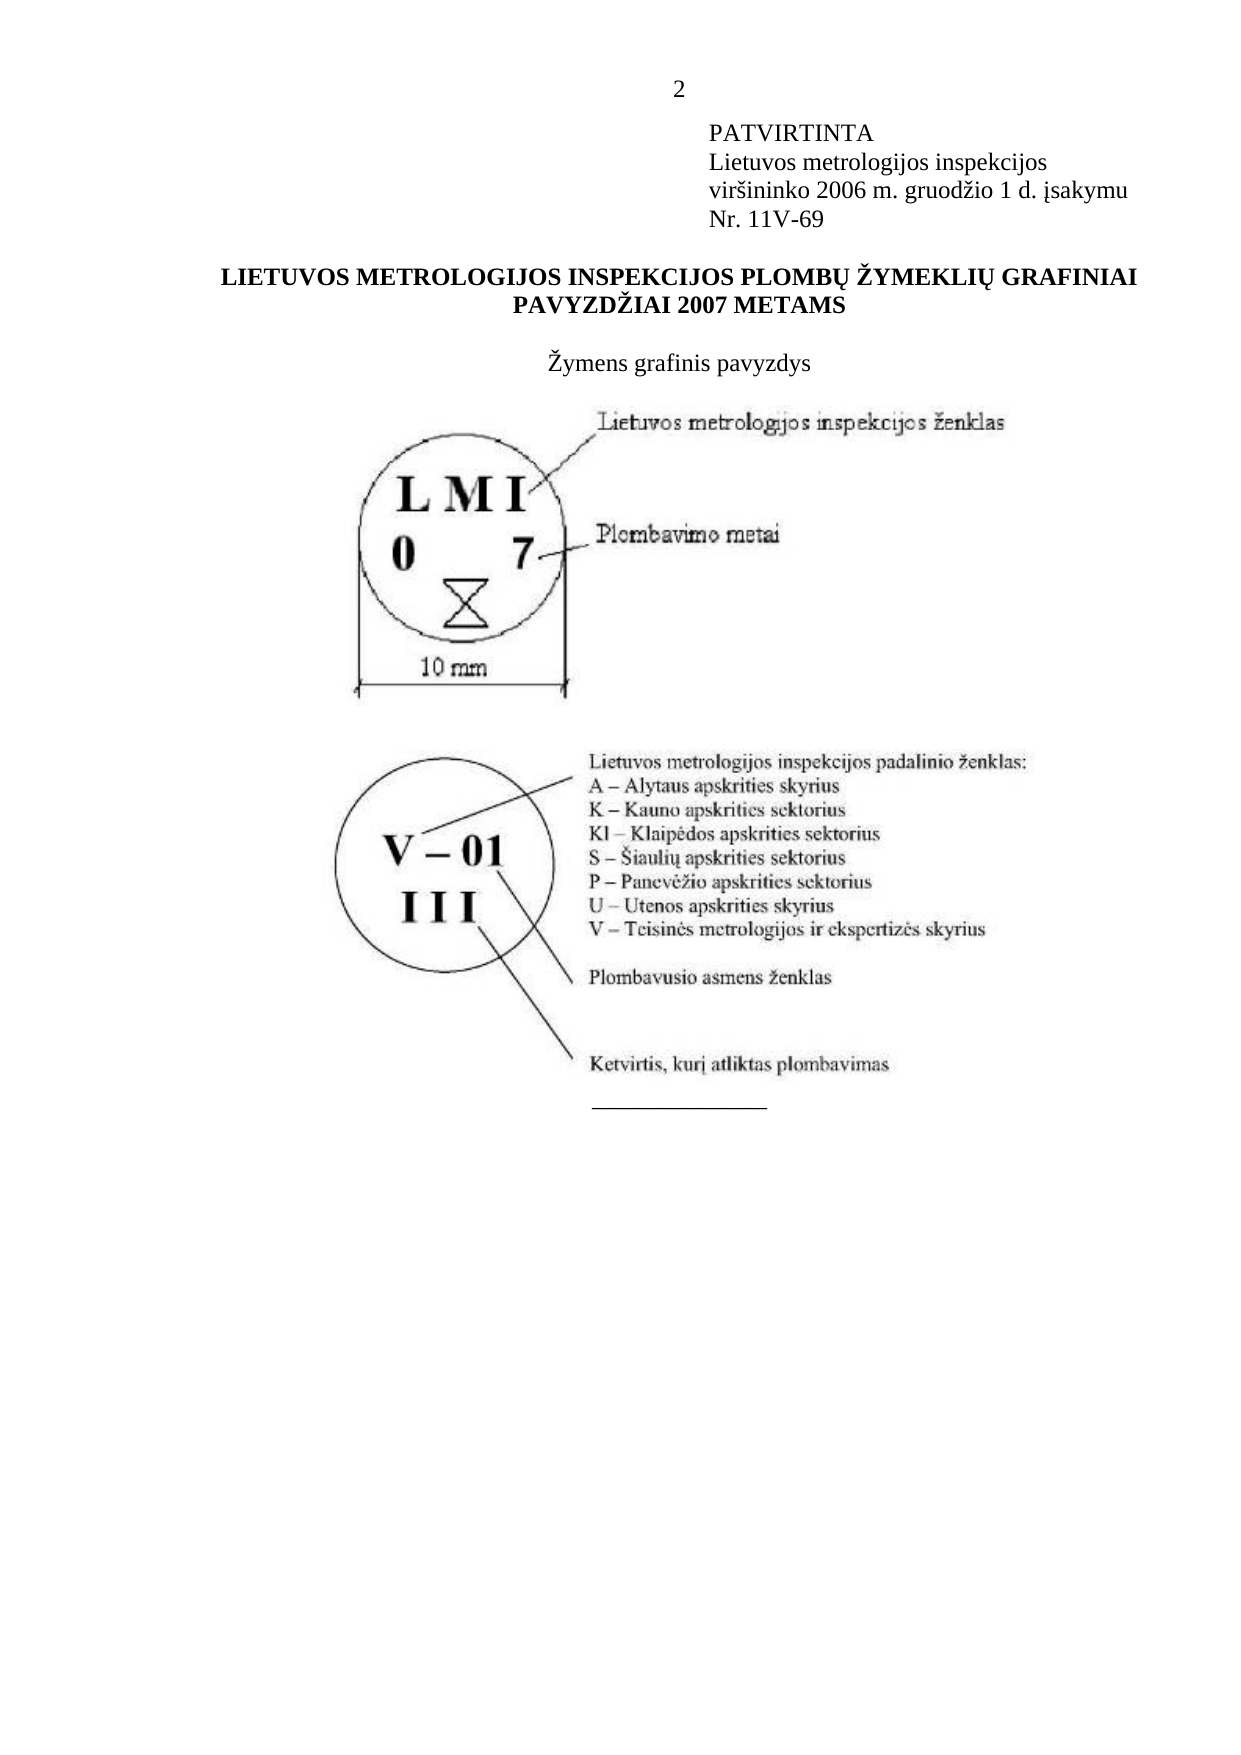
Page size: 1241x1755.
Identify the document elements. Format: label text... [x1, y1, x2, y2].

text ______________ [177, 1083, 1181, 1112]
text viršininko 2006 m. gruodžio 1 d. įsakymu [177, 176, 1181, 204]
text LIETUVOS METROLOGIJOS INSPEKCIJOS PLOMBŲ ŽYMEKLIŲ GRAFINIAI PAVYZDŽIAI 2007 METAMS [177, 262, 1181, 319]
text Lietuvos metrologijos inspekcijos [177, 147, 1181, 176]
text Nr. 11V-69 [177, 204, 1181, 233]
text PATVIRTINTA [177, 118, 1181, 147]
text Žymens grafinis pavyzdys [177, 348, 1181, 377]
